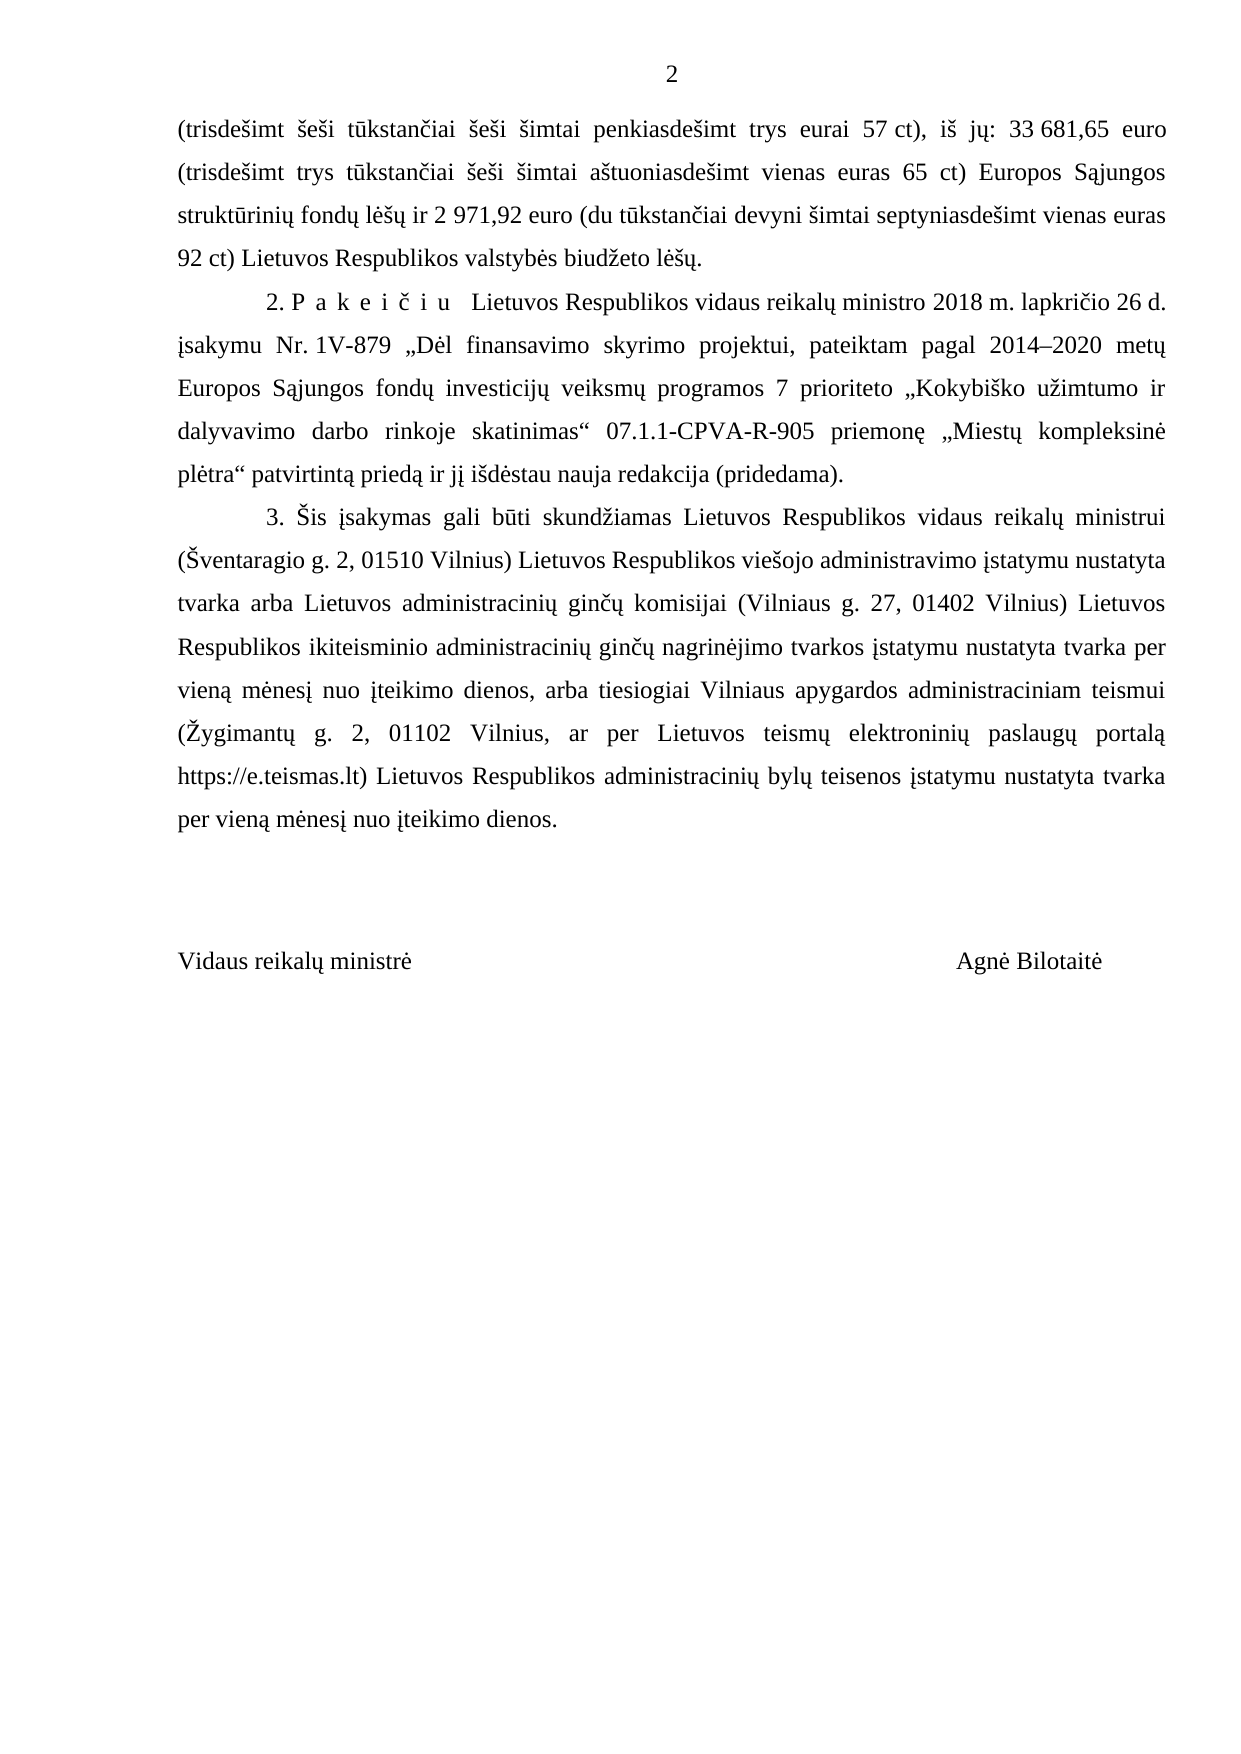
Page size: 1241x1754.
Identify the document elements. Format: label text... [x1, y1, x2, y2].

text Vidaus reikalų ministrė Agnė Bilotaitė [177, 946, 1167, 975]
text 2. Pakeičiu Lietuvos Respublikos vidaus reikalų ministro 2018 m. lapkričio 26 d. įsakymu Nr. 1V-879 „Dėl finansavimo skyrimo projektui, pateiktam pagal 2014–2020 metų Europos Sąjungos fondų investicijų veiksmų programos 7 prioriteto „Kokybiško užimtumo ir dalyvavimo darbo rinkoje skatinimas“ 07.1.1-CPVA-R-905 priemonę „Miestų kompleksinė plėtra“ patvirtintą priedą ir jį išdėstau nauja redakcija (pridedama). [177, 287, 1167, 488]
text (trisdešimt šeši tūkstančiai šeši šimtai penkiasdešimt trys eurai 57 ct), iš jų: 33 681,65 euro (trisdešimt trys tūkstančiai šeši šimtai aštuoniasdešimt vienas euras 65 ct) Europos Sąjungos struktūrinių fondų lėšų ir 2 971,92 euro (du tūkstančiai devyni šimtai septyniasdešimt vienas euras 92 ct) Lietuvos Respublikos valstybės biudžeto lėšų. [177, 114, 1167, 272]
text 3. Šis įsakymas gali būti skundžiamas Lietuvos Respublikos vidaus reikalų ministrui (Šventaragio g. 2, 01510 Vilnius) Lietuvos Respublikos viešojo administravimo įstatymu nustatyta tvarka arba Lietuvos administracinių ginčų komisijai (Vilniaus g. 27, 01402 Vilnius) Lietuvos Respublikos ikiteisminio administracinių ginčų nagrinėjimo tvarkos įstatymu nustatyta tvarka per vieną mėnesį nuo įteikimo dienos, arba tiesiogiai Vilniaus apygardos administraciniam teismui (Žygimantų g. 2, 01102 Vilnius, ar per Lietuvos teismų elektroninių paslaugų portalą https://e.teismas.lt) Lietuvos Respublikos administracinių bylų teisenos įstatymu nustatyta tvarka per vieną mėnesį nuo įteikimo dienos. [177, 502, 1167, 833]
